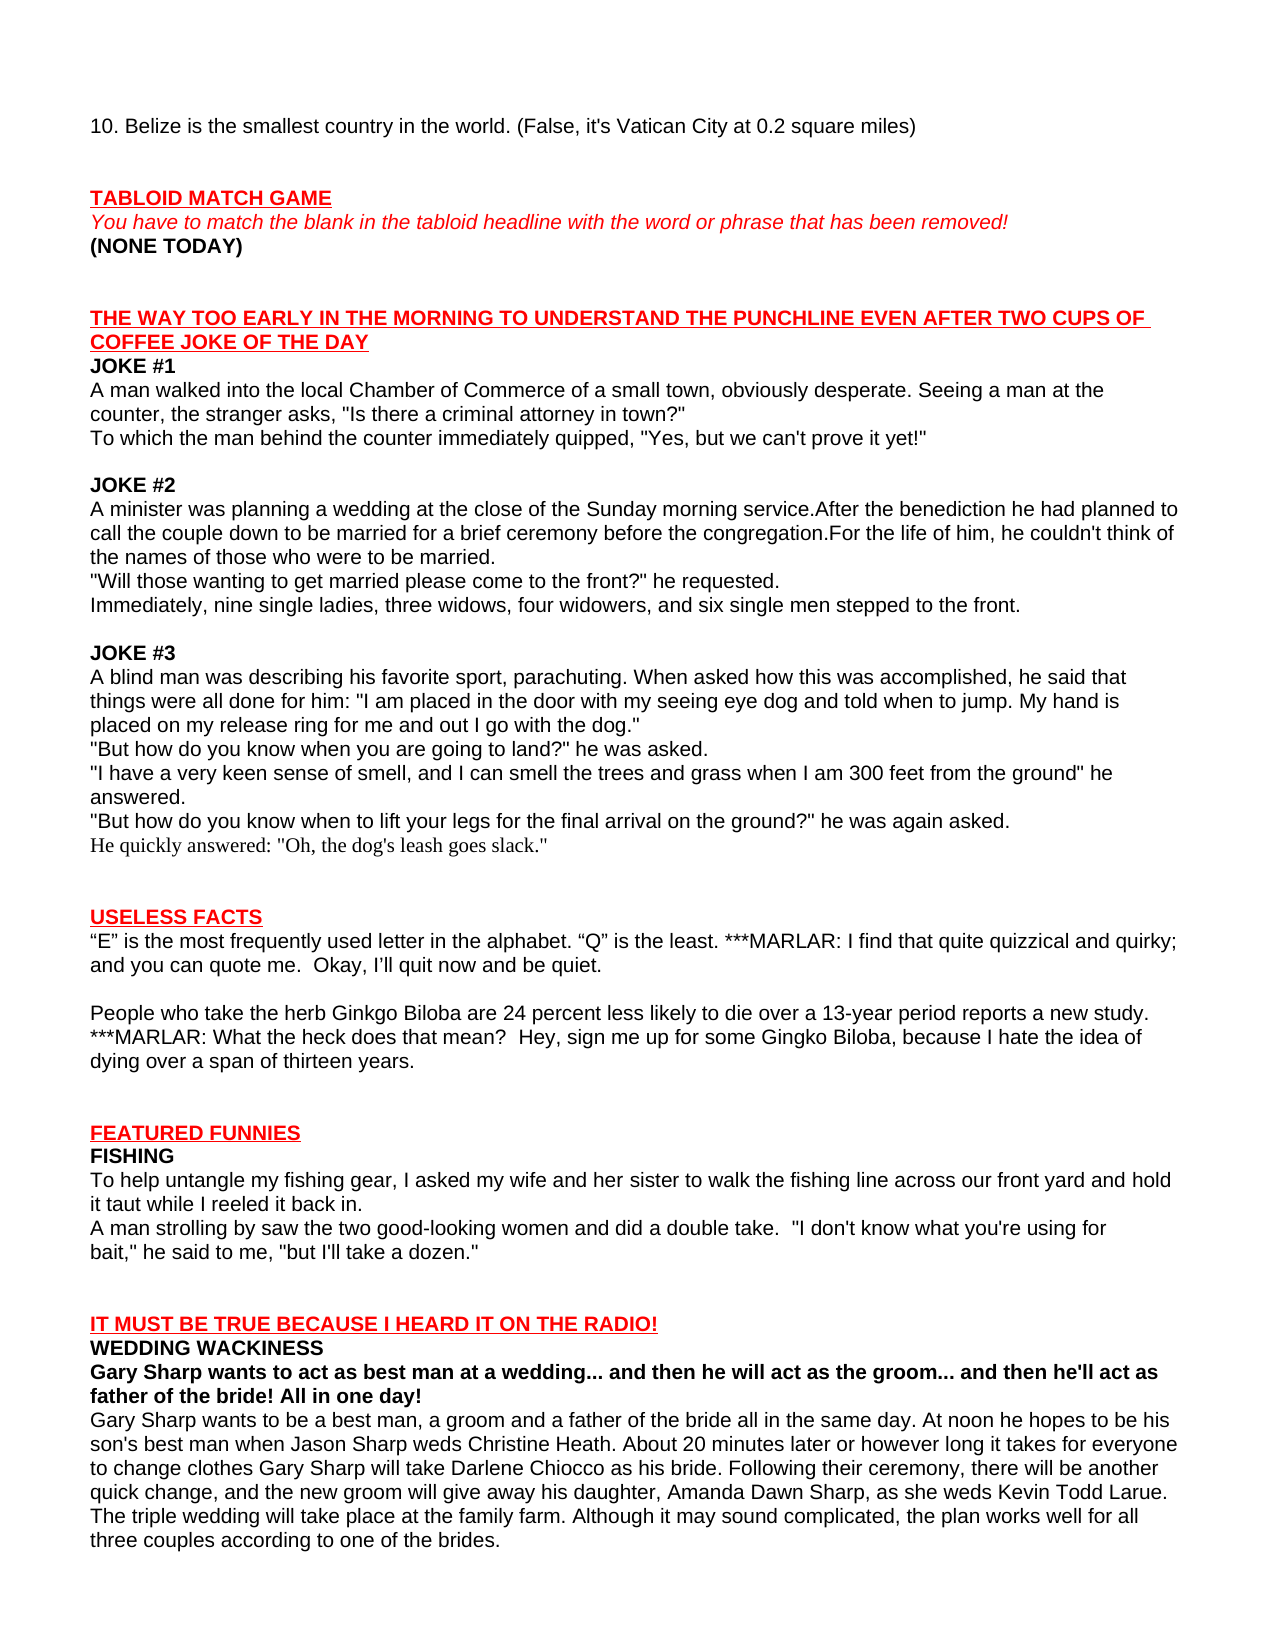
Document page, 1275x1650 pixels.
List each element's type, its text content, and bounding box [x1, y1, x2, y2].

text “E” is the most frequently used letter in the alphabet. “Q” is the least. ***MARLAR: I find that quite quizzical and quirky; and you can quote me. Okay, I’ll quit now and be quiet. [90, 929, 1185, 977]
text You have to match the blank in the tabloid headline with the word or phrase that has been removed! [90, 210, 1185, 234]
text People who take the herb Ginkgo Biloba are 24 percent less likely to die over a 13-year period reports a new study. ***MARLAR: What the heck does that mean? Hey, sign me up for some Gingko Biloba, because I hate the idea of dying over a span of thirteen years. [90, 1001, 1185, 1072]
text A blind man was describing his favorite sport, parachuting. When asked how this was accomplished, he said that things were all done for him: "I am placed in the door with my seeing eye dog and told when to jump. My hand is placed on my release ring for me and out I go with the dog." [90, 665, 1185, 737]
text "But how do you know when you are going to land?" he was asked. [90, 737, 1185, 761]
text Gary Sharp wants to be a best man, a groom and a father of the bride all in the same day. At noon he hopes to be his son's best man when Jason Sharp weds Christine Heath. About 20 minutes later or however long it takes for everyone to change clothes Gary Sharp will take Darlene Chiocco as his bride. Following their ceremony, there will be another quick change, and the new groom will give away his daughter, Amanda Dawn Sharp, as she weds Kevin Todd Larue. The triple wedding will take place at the family farm. Although it may sound complicated, the plan works well for all three couples according to one of the brides. [90, 1408, 1185, 1552]
text USELESS FACTS [90, 905, 1185, 929]
text Gary Sharp wants to act as best man at a wedding... and then he will act as the groom... and then he'll act as father of the bride! All in one day! [90, 1360, 1185, 1408]
text JOKE #3 [90, 641, 1185, 665]
text FEATURED FUNNIES [90, 1120, 1185, 1144]
text He quickly answered: "Oh, the dog's leash goes slack." [90, 833, 1185, 857]
text To help untangle my fishing gear, I asked my wife and her sister to walk the fishing line across our front yard and hold it taut while I reeled it back in. A man strolling by saw the two good-looking women and did a double take. "I don't know what you're using for bait," he said to me, "but I'll take a dozen." [90, 1168, 1185, 1264]
text Immediately, nine single ladies, three widows, four widowers, and six single men stepped to the front. [90, 593, 1185, 617]
text FISHING [90, 1144, 1185, 1168]
text A minister was planning a wedding at the close of the Sunday morning service. After the benediction he had planned to call the couple down to be married for a brief ceremony before the congregation. For the life of him, he couldn't think of the names of those who were to be married. [90, 497, 1185, 569]
text JOKE #2 [90, 473, 1185, 497]
text WEDDING WACKINESS [90, 1336, 1185, 1360]
text IT MUST BE TRUE BECAUSE I HEARD IT ON THE RADIO! [90, 1312, 1185, 1336]
text "I have a very keen sense of smell, and I can smell the trees and grass when I am 300 feet from the ground" he answered. [90, 761, 1185, 809]
text (NONE TODAY) [90, 234, 1185, 258]
text A man walked into the local Chamber of Commerce of a small town, obviously desperate. Seeing a man at the counter, the stranger asks, "Is there a criminal attorney in town?" To which the man behind the counter immediately quipped, "Yes, but we can't prove it yet!" [90, 377, 1185, 449]
text JOKE #1 [90, 353, 1185, 377]
text 10. Belize is the smallest country in the world. (False, it's Vatican City at 0.2 square miles) [90, 114, 1185, 138]
text "Will those wanting to get married please come to the front?" he requested. [90, 569, 1185, 593]
text TABLOID MATCH GAME [90, 186, 1185, 210]
text "But how do you know when to lift your legs for the final arrival on the ground?" he was again asked. [90, 809, 1185, 833]
text THE WAY TOO EARLY IN THE MORNING TO UNDERSTAND THE PUNCHLINE EVEN AFTER TWO CUPS OF COFFEE JOKE OF THE DAY [90, 306, 1185, 353]
